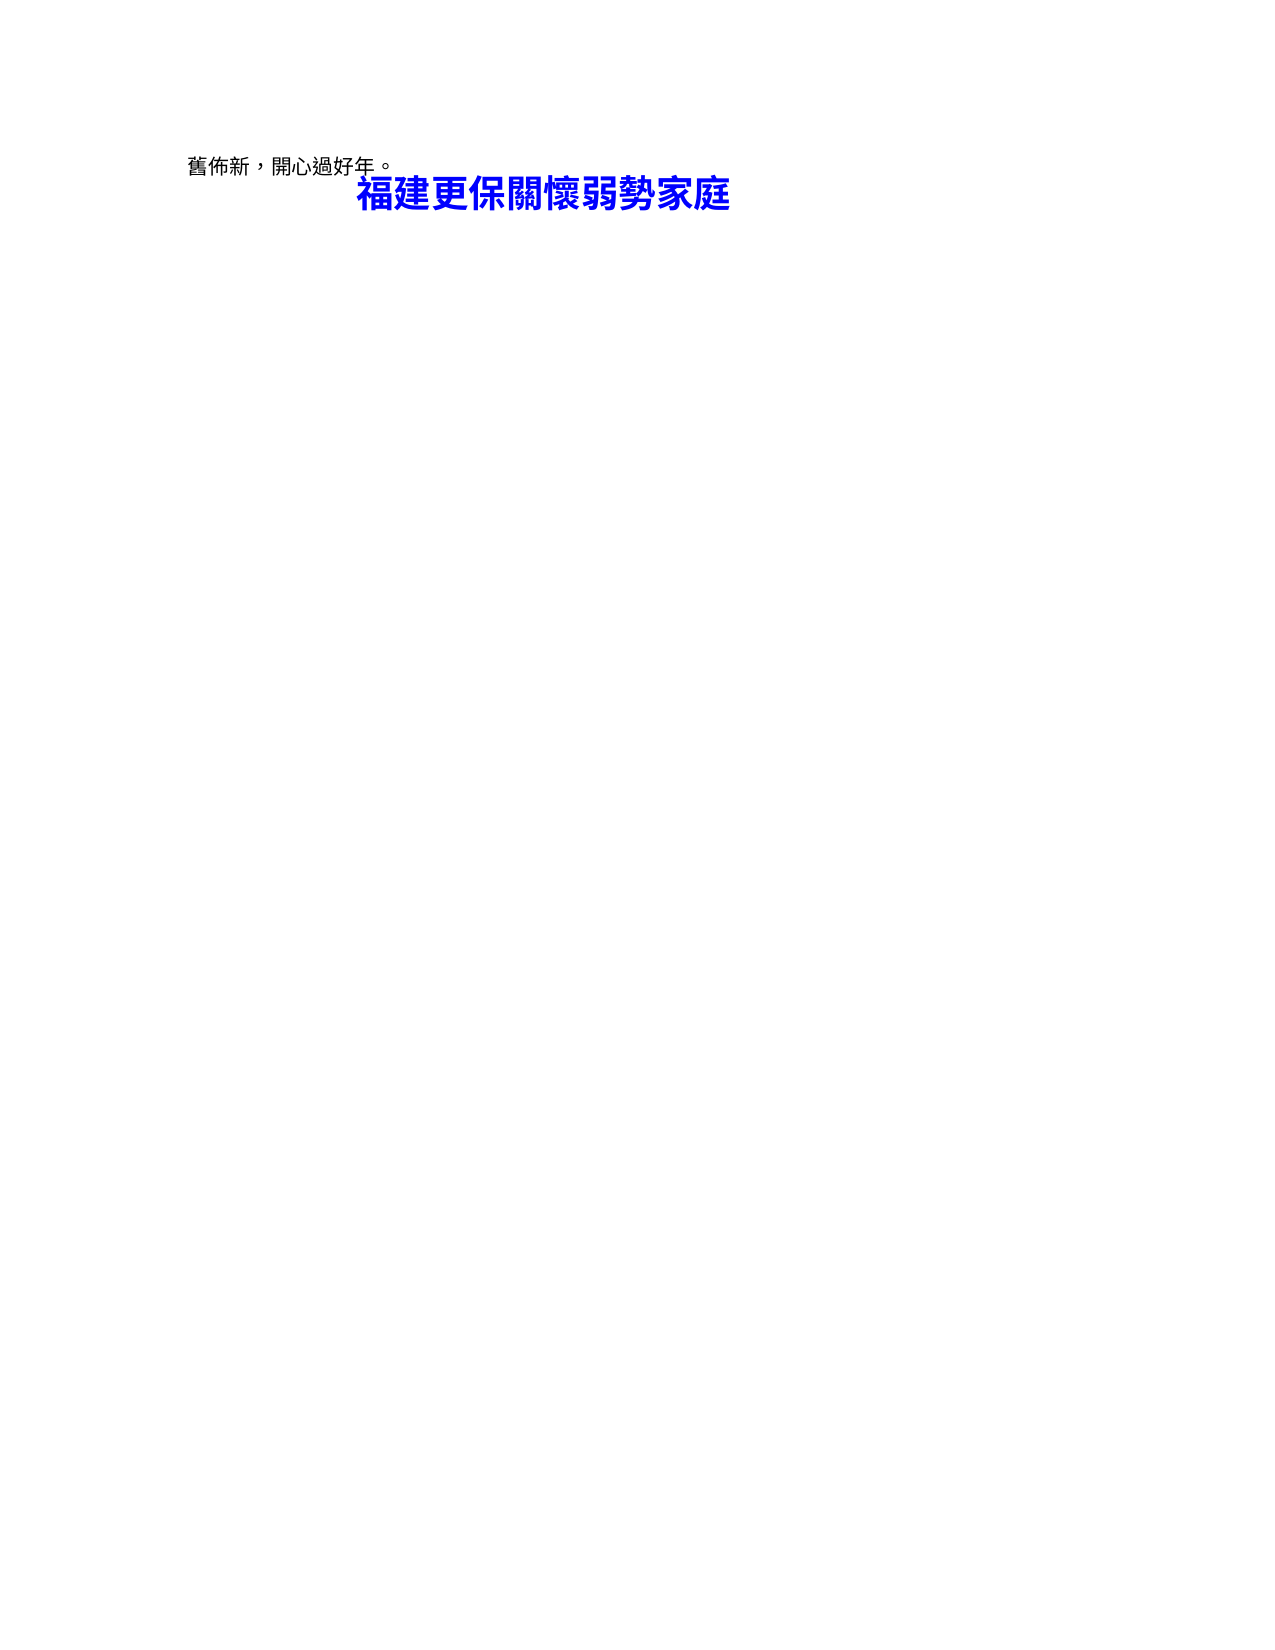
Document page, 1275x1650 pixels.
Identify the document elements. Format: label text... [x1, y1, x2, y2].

text 舊佈新，開心過好年。 [187, 150, 1087, 180]
text 福建更保關懷弱勢家庭 [187, 182, 1087, 213]
